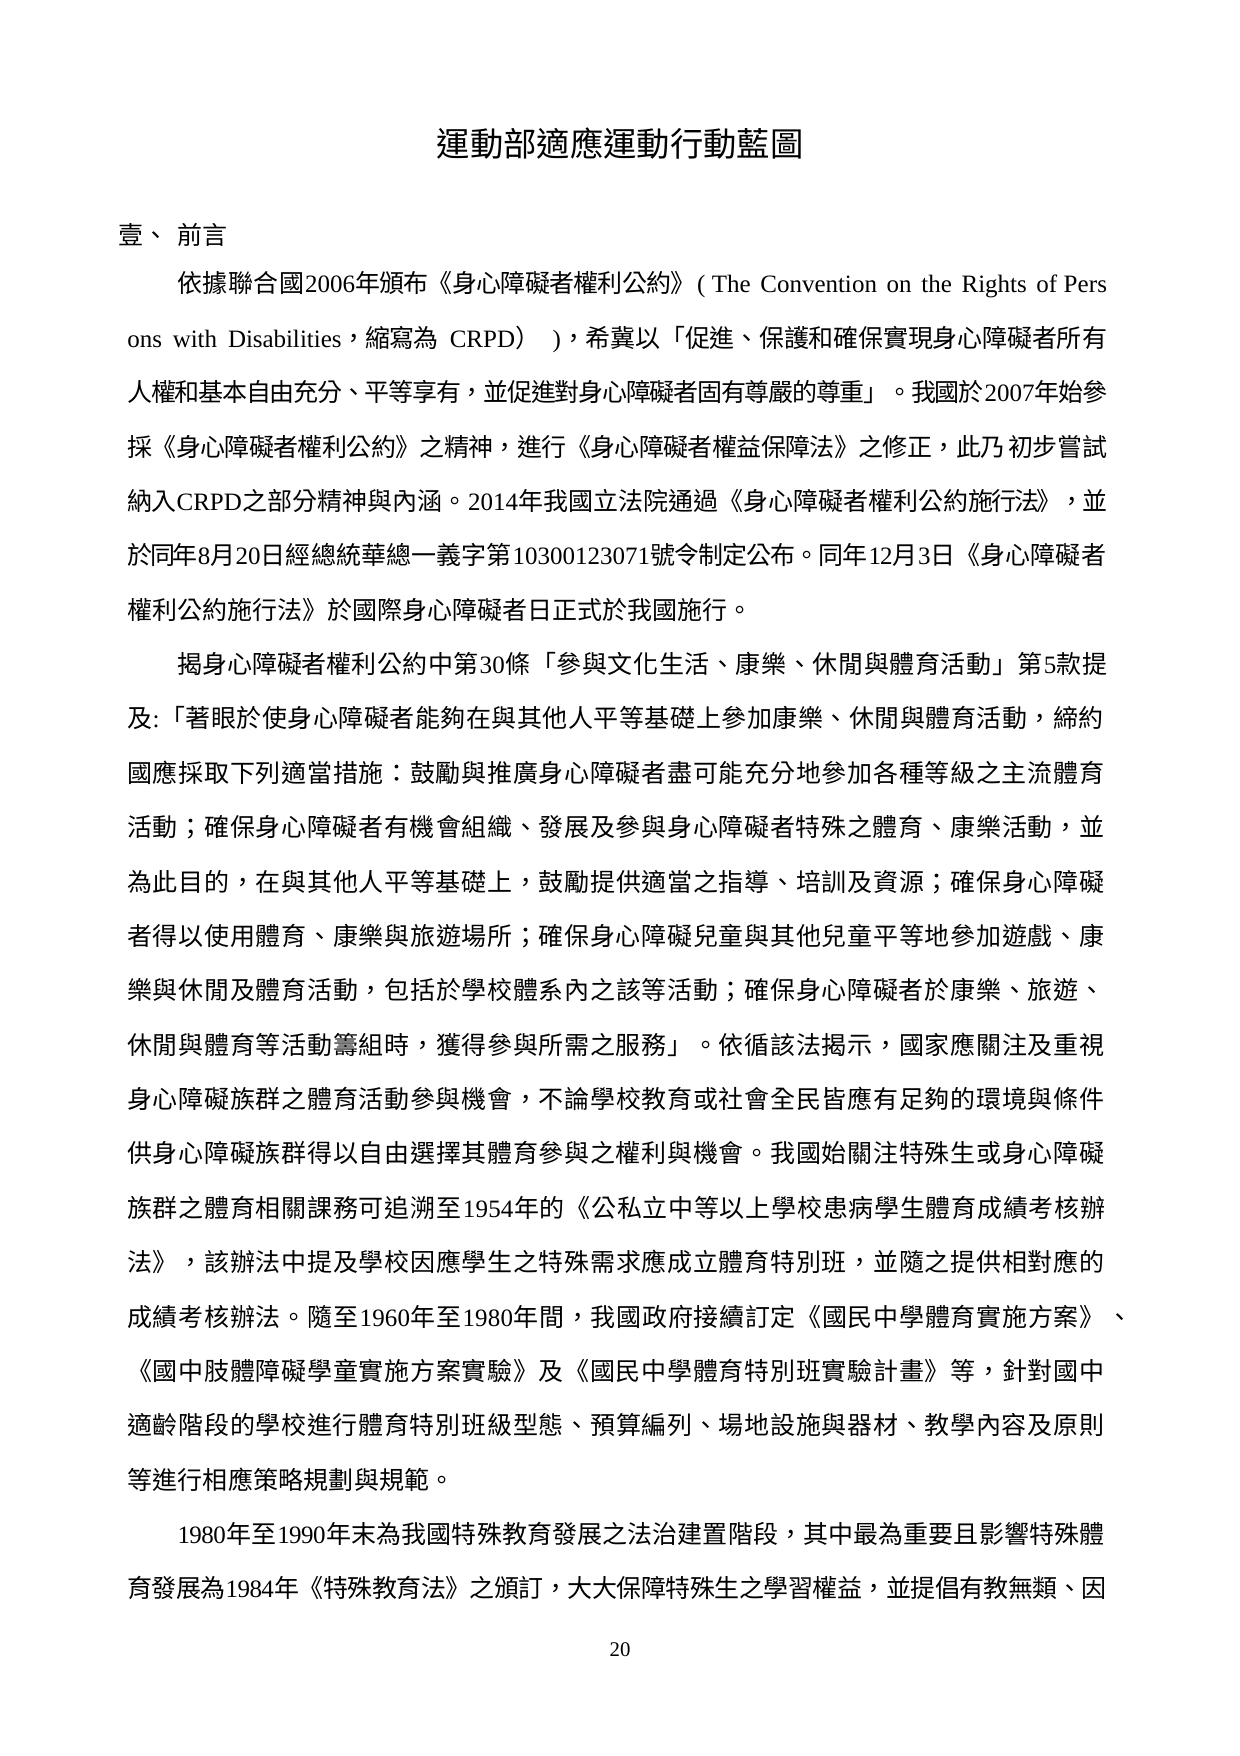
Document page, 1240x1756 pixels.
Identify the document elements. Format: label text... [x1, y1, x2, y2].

text 依據聯合國2006年頒布《身心障礙者權利公約》( The Convention on the Rights of Persons with Disabilities，縮寫為 CRPD） )，希冀以「促進、保護和確保實現身心障礙者所有人權和基本自由充分、平等享有，並促進對身心障礙者固有尊嚴的尊重」。我國於2007年始參採《身心障礙者權利公約》之精神，進行《身心障礙者權益保障法》之修正，此乃初步嘗試納入CRPD之部分精神與內涵。2014年我國立法院通過《身心障礙者權利公約施行法》，並於同年8月20日經總統華總一義字第10300123071號令制定公布。同年12月3日《身心障礙者權利公約施行法》於國際身心障礙者日正式於我國施行。 [127, 264, 1107, 626]
text 運動部適應運動行動藍圖 [118, 118, 1121, 166]
text 1980年至1990年末為我國特殊教育發展之法治建置階段，其中最為重要且影響特殊體育發展為1984年《特殊教育法》之頒訂，大大保障特殊生之學習權益，並提倡有教無類、因材施教等回歸主流之理念。因此，政府開始以中長程政策計畫推動全國各級學校之特殊生體育課程，如基於1993年《發展與改進特殊教育五年計畫》中第11項: 「推廣特殊體育及殘障運動」，後續1994年以《改進特殊體育教學實施計畫》為第一階段實施。除改進教學課程內容以外，更開始針對「師資、繼續教育或增能、專業培養」等進行規範，如特殊體育人員出國進修辦法、特殊體育教師資格審查辦法、特殊體育教師在職進修辦法；加強特殊體育教學之師資培育與進修；加強特殊體育教學研究發展等。為順應接軌國際趨勢及避免給予特殊學生貼標籤，我國政府於1999年實施第二階段《適應體育教學中程發展計畫》中，將特殊體育一詞改為由「適應體育」替代之，2004年為教育部推動適應體育第三階段《增進適應體育發展方案》。綜整三階段適應體育相關政策推動重點，其目標為：一、落實適應體育理念；二、強化教師專業知能；三、提供各類身心障礙學生合適的體育學習環境，其核心理念為使各級學校之身心障礙學生皆能在體育課程中充分發展身體體能、學習各項體育技巧，享受運動樂趣，進而提高生活品質。 [127, 1514, 1107, 1605]
text 揭身心障礙者權利公約中第30條「參與文化生活、康樂、休閒與體育活動」第5款提及:「著眼於使身心障礙者能夠在與其他人平等基礎上參加康樂、休閒與體育活動，締約國應採取下列適當措施：鼓勵與推廣身心障礙者盡可能充分地參加各種等級之主流體育活動；確保身心障礙者有機會組織、發展及參與身心障礙者特殊之體育、康樂活動，並為此目的，在與其他人平等基礎上，鼓勵提供適當之指導、培訓及資源；確保身心障礙者得以使用體育、康樂與旅遊場所；確保身心障礙兒童與其他兒童平等地參加遊戲、康樂與休閒及體育活動，包括於學校體系內之該等活動；確保身心障礙者於康樂、旅遊、休閒與體育等活動籌組時，獲得參與所需之服務」。依循該法揭示，國家應關注及重視身心障礙族群之體育活動參與機會，不論學校教育或社會全民皆應有足夠的環境與條件供身心障礙族群得以自由選擇其體育參與之權利與機會。我國始關注特殊生或身心障礙族群之體育相關課務可追溯至1954年的《公私立中等以上學校患病學生體育成績考核辦法》，該辦法中提及學校因應學生之特殊需求應成立體育特別班，並隨之提供相對應的成績考核辦法。隨至1960年至1980年間，我國政府接續訂定《國民中學體育實施方案》、《國中肢體障礙學童實施方案實驗》及《國民中學體育特別班實驗計畫》等，針對國中適齡階段的學校進行體育特別班級型態、預算編列、場地設施與器材、教學內容及原則等進行相應策略規劃與規範。 [127, 644, 1107, 1496]
list 前言 [118, 215, 1121, 251]
